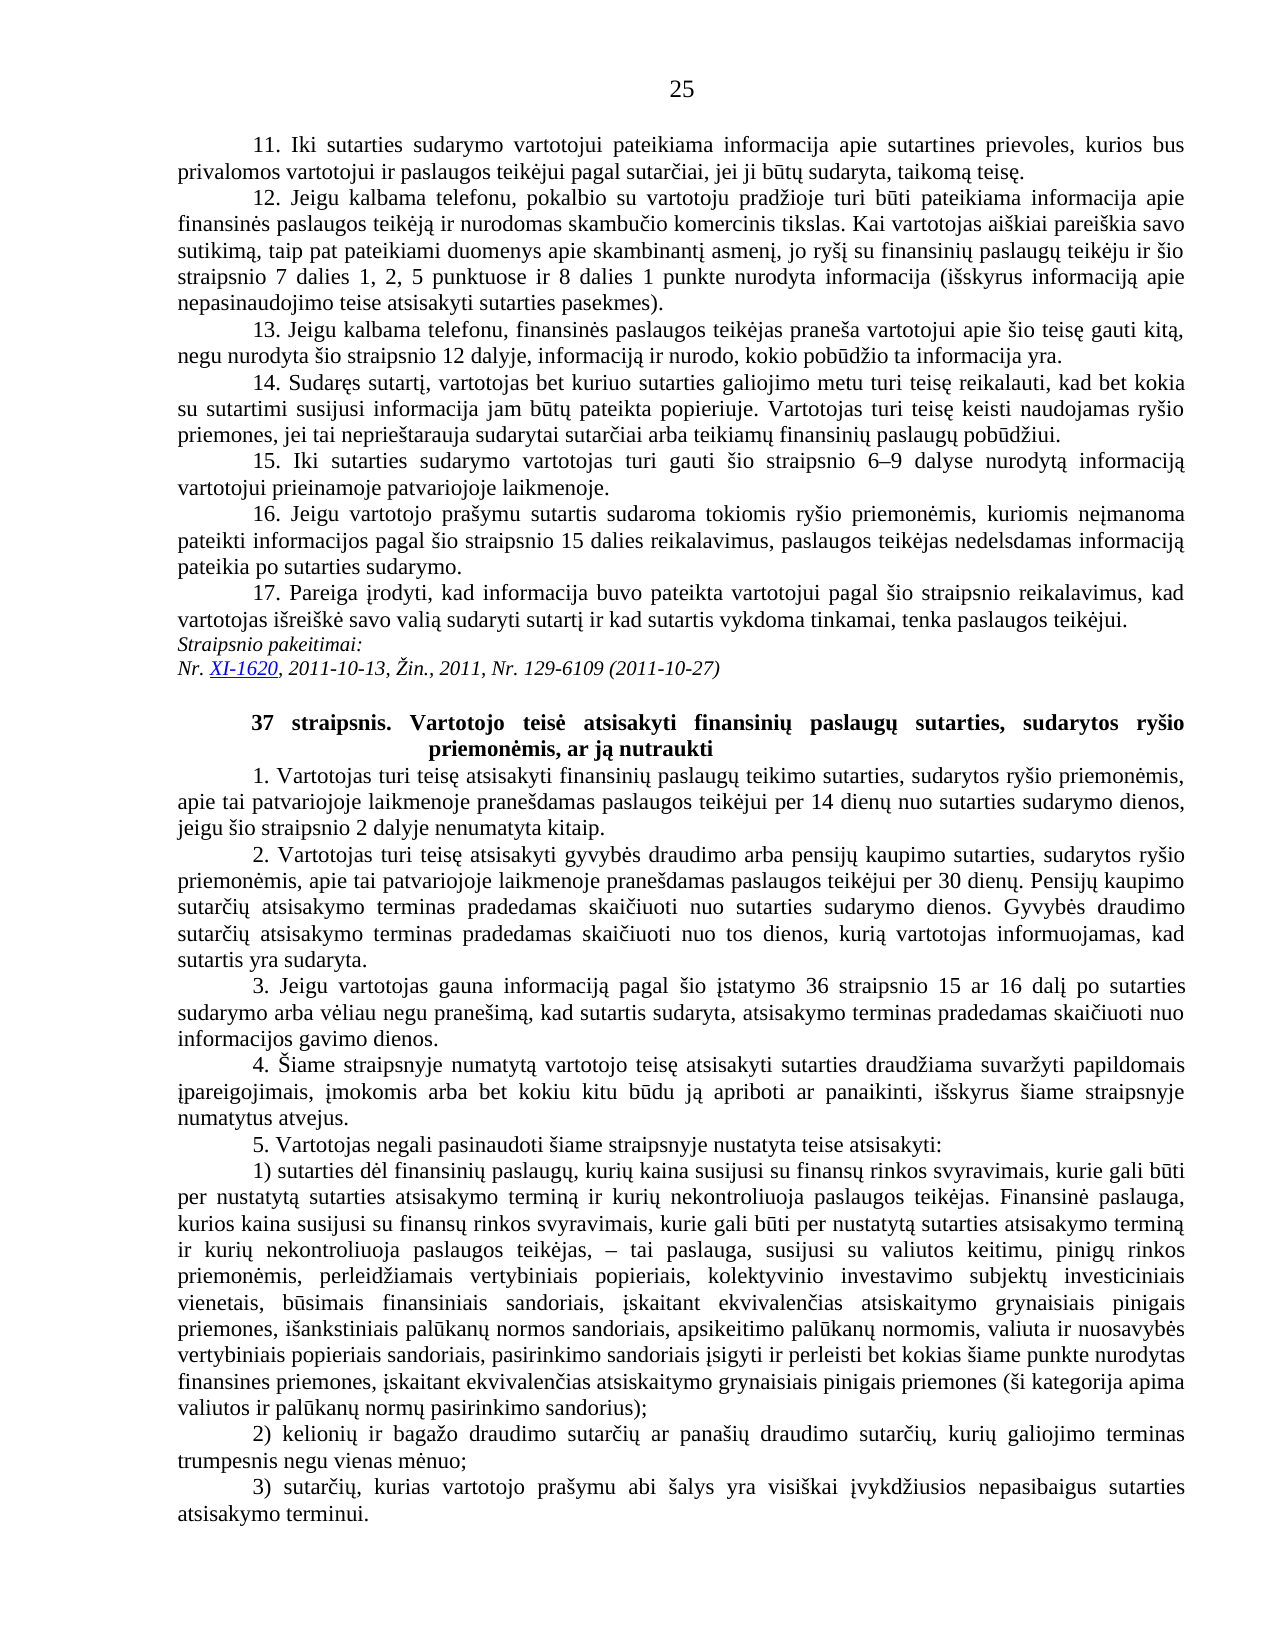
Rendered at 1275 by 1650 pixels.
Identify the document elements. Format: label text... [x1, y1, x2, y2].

text 11. Iki sutarties sudarymo vartotojui pateikiama informacija apie sutartines prievoles, kurios bus privalomos vartotojui ir paslaugos teikėjui pagal sutarčiai, jei ji būtų sudaryta, taikomą teisę. [177, 131, 1186, 184]
text 2. Vartotojas turi teisę atsisakyti gyvybės draudimo arba pensijų kaupimo sutarties, sudarytos ryšio priemonėmis, apie tai patvariojoje laikmenoje pranešdamas paslaugos teikėjui per 30 dienų. Pensijų kaupimo sutarčių atsisakymo terminas pradedamas skaičiuoti nuo sutarties sudarymo dienos. Gyvybės draudimo sutarčių atsisakymo terminas pradedamas skaičiuoti nuo tos dienos, kurią vartotojas informuojamas, kad sutartis yra sudaryta. [177, 841, 1186, 972]
text 4. Šiame straipsnyje numatytą vartotojo teisę atsisakyti sutarties draudžiama suvaržyti papildomais įpareigojimais, įmokomis arba bet kokiu kitu būdu ją apriboti ar panaikinti, išskyrus šiame straipsnyje numatytus atvejus. [177, 1052, 1186, 1131]
text 3) sutarčių, kurias vartotojo prašymu abi šalys yra visiškai įvykdžiusios nepasibaigus sutarties atsisakymo terminui. [177, 1473, 1186, 1526]
text 5. Vartotojas negali pasinaudoti šiame straipsnyje nustatyta teise atsisakyti: [177, 1131, 1186, 1157]
text 16. Jeigu vartotojo prašymu sutartis sudaroma tokiomis ryšio priemonėmis, kuriomis neįmanoma pateikti informacijos pagal šio straipsnio 15 dalies reikalavimus, paslaugos teikėjas nedelsdamas informaciją pateikia po sutarties sudarymo. [177, 500, 1186, 579]
text 14. Sudaręs sutartį, vartotojas bet kuriuo sutarties galiojimo metu turi teisę reikalauti, kad bet kokia su sutartimi susijusi informacija jam būtų pateikta popieriuje. Vartotojas turi teisę keisti naudojamas ryšio priemones, jei tai neprieštarauja sudarytai sutarčiai arba teikiamų finansinių paslaugų pobūdžiui. [177, 368, 1186, 448]
text 15. Iki sutarties sudarymo vartotojas turi gauti šio straipsnio 6–9 dalyse nurodytą informaciją vartotojui prieinamoje patvariojoje laikmenoje. [177, 448, 1186, 500]
text Nr. XI-1620, 2011-10-13, Žin., 2011, Nr. 129-6109 (2011-10-27) [177, 656, 1186, 680]
text 37 straipsnis. Vartotojo teisė atsisakyti finansinių paslaugų sutarties, sudarytos ryšio priemonėmis, ar ją nutraukti [251, 709, 1186, 762]
text 3. Jeigu vartotojas gauna informaciją pagal šio įstatymo 36 straipsnio 15 ar 16 dalį po sutarties sudarymo arba vėliau negu pranešimą, kad sutartis sudaryta, atsisakymo terminas pradedamas skaičiuoti nuo informacijos gavimo dienos. [177, 972, 1186, 1052]
text 12. Jeigu kalbama telefonu, pokalbio su vartotoju pradžioje turi būti pateikiama informacija apie finansinės paslaugos teikėją ir nurodomas skambučio komercinis tikslas. Kai vartotojas aiškiai pareiškia savo sutikimą, taip pat pateikiami duomenys apie skambinantį asmenį, jo ryšį su finansinių paslaugų teikėju ir šio straipsnio 7 dalies 1, 2, 5 punktuose ir 8 dalies 1 punkte nurodyta informacija (išskyrus informaciją apie nepasinaudojimo teise atsisakyti sutarties pasekmes). [177, 184, 1186, 316]
text 17. Pareiga įrodyti, kad informacija buvo pateikta vartotojui pagal šio straipsnio reikalavimus, kad vartotojas išreiškė savo valią sudaryti sutartį ir kad sutartis vykdoma tinkamai, tenka paslaugos teikėjui. [177, 579, 1186, 632]
text 2) kelionių ir bagažo draudimo sutarčių ar panašių draudimo sutarčių, kurių galiojimo terminas trumpesnis negu vienas mėnuo; [177, 1421, 1186, 1473]
text Straipsnio pakeitimai: [177, 632, 1186, 656]
text 1. Vartotojas turi teisę atsisakyti finansinių paslaugų teikimo sutarties, sudarytos ryšio priemonėmis, apie tai patvariojoje laikmenoje pranešdamas paslaugos teikėjui per 14 dienų nuo sutarties sudarymo dienos, jeigu šio straipsnio 2 dalyje nenumatyta kitaip. [177, 762, 1186, 841]
text 1) sutarties dėl finansinių paslaugų, kurių kaina susijusi su finansų rinkos svyravimais, kurie gali būti per nustatytą sutarties atsisakymo terminą ir kurių nekontroliuoja paslaugos teikėjas. Finansinė paslauga, kurios kaina susijusi su finansų rinkos svyravimais, kurie gali būti per nustatytą sutarties atsisakymo terminą ir kurių nekontroliuoja paslaugos teikėjas, – tai paslauga, susijusi su valiutos keitimu, pinigų rinkos priemonėmis, perleidžiamais vertybiniais popieriais, kolektyvinio investavimo subjektų investiciniais vienetais, būsimais finansiniais sandoriais, įskaitant ekvivalenčias atsiskaitymo grynaisiais pinigais priemones, išankstiniais palūkanų normos sandoriais, apsikeitimo palūkanų normomis, valiuta ir nuosavybės vertybiniais popieriais sandoriais, pasirinkimo sandoriais įsigyti ir perleisti bet kokias šiame punkte nurodytas finansines priemones, įskaitant ekvivalenčias atsiskaitymo grynaisiais pinigais priemones (ši kategorija apima valiutos ir palūkanų normų pasirinkimo sandorius); [177, 1157, 1186, 1421]
text 13. Jeigu kalbama telefonu, finansinės paslaugos teikėjas praneša vartotojui apie šio teisę gauti kitą, negu nurodyta šio straipsnio 12 dalyje, informaciją ir nurodo, kokio pobūdžio ta informacija yra. [177, 316, 1186, 368]
